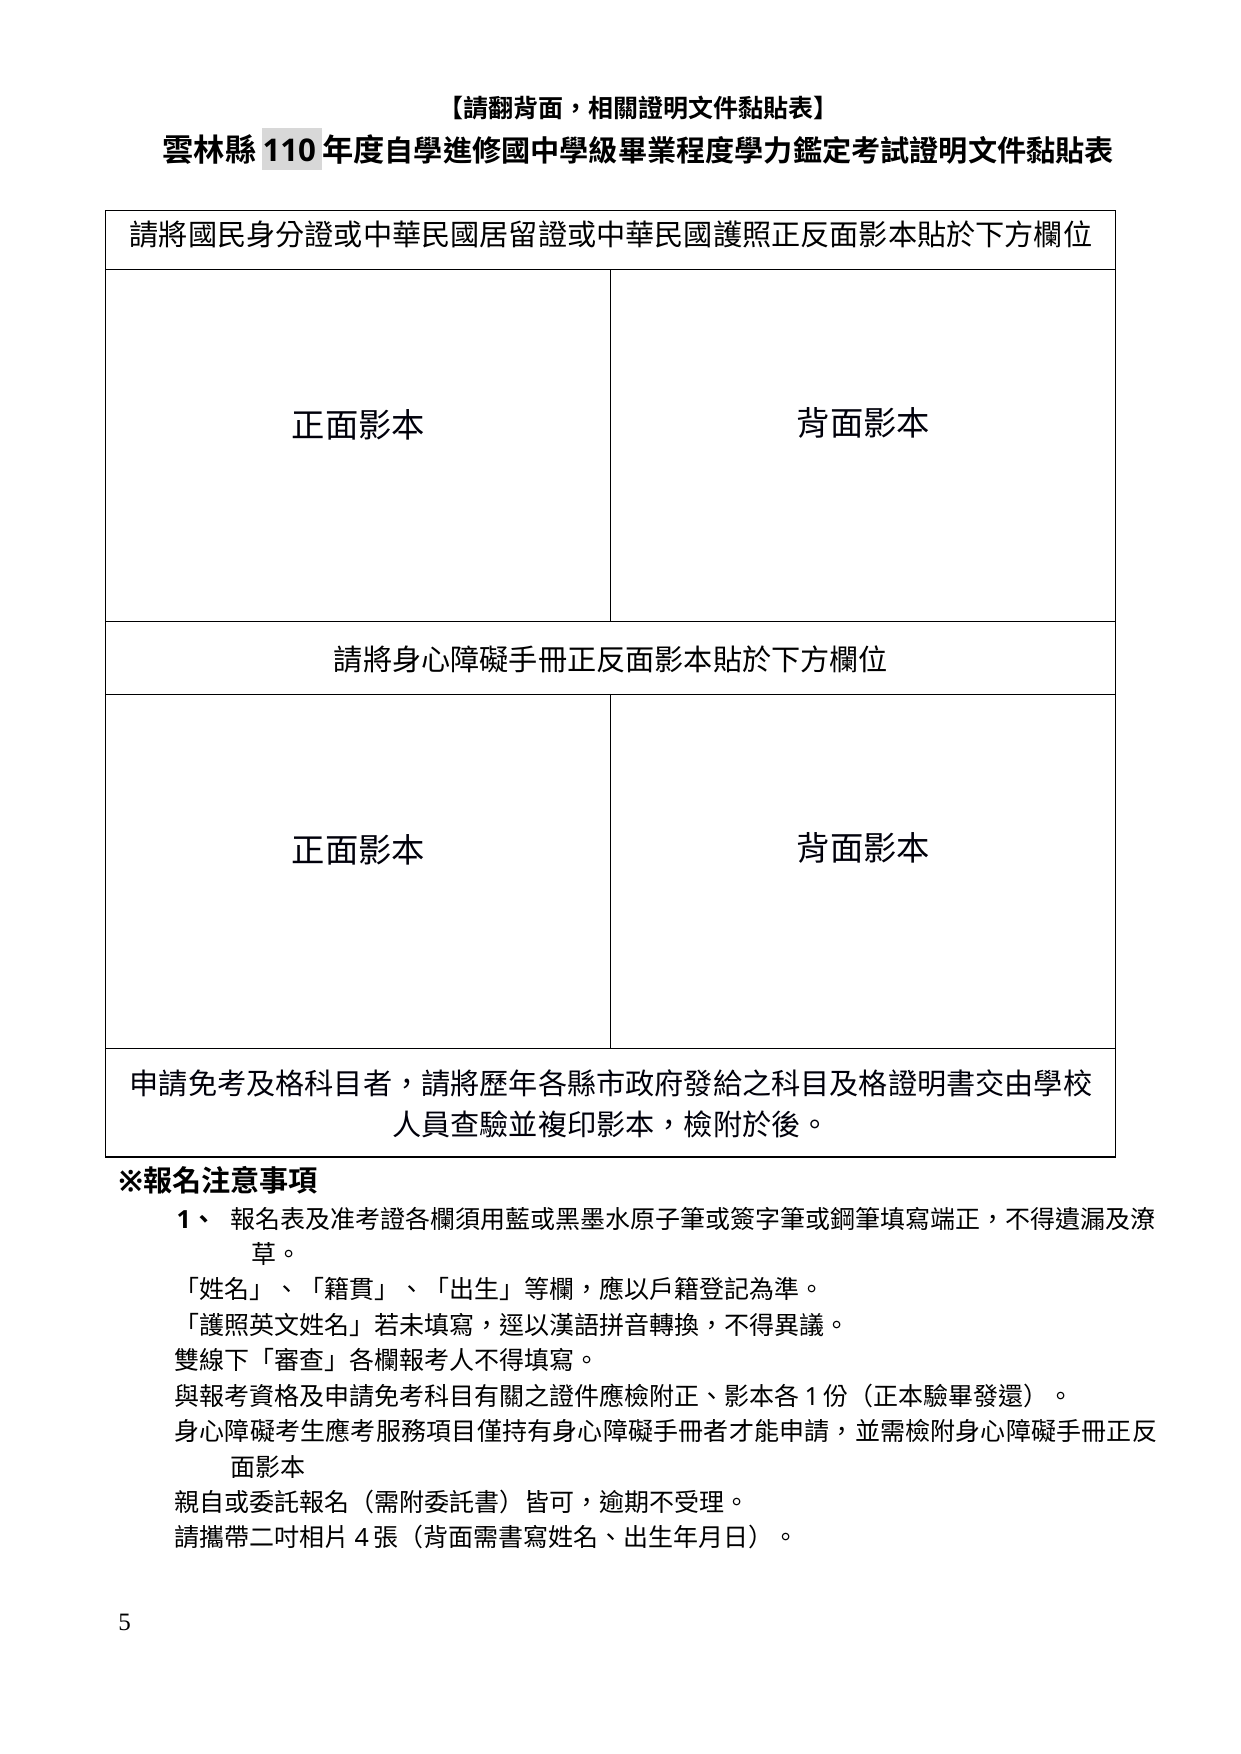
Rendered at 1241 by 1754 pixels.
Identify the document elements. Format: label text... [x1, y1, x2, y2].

text 請攜帶二吋相片4張（背面需書寫姓名、出生年月日）。 [174, 1518, 1158, 1554]
list 報名表及准考證各欄須用藍或黑墨水原子筆或簽字筆或鋼筆填寫端正，不得遺漏及潦草。 [176, 1200, 1158, 1271]
table_cell 正面影本 [106, 695, 610, 1047]
text 身心障礙考生應考服務項目僅持有身心障礙手冊者才能申請，並需檢附身心障礙手冊正反面影本 [174, 1412, 1158, 1483]
text 「護照英文姓名」若未填寫，逕以漢語拼音轉換，不得異議。 [174, 1306, 1158, 1341]
text 雙線下「審查」各欄報考人不得填寫。 [174, 1341, 1158, 1377]
table_cell 背面影本 [611, 270, 1115, 621]
text 親自或委託報名（需附委託書）皆可，逾期不受理。 [174, 1483, 1158, 1518]
text 「姓名」、「籍貫」、「出生」等欄，應以戶籍登記為準。 [174, 1271, 1158, 1306]
text 【請翻背面，相關證明文件黏貼表】 [118, 89, 1158, 125]
table_cell 正面影本 [106, 270, 610, 621]
table_header 請將國民身分證或中華民國居留證或中華民國護照正反面影本貼於下方欄位 [106, 211, 1115, 269]
text 雲林縣110年度自學進修國中學級畢業程度學力鑑定考試證明文件黏貼表 [118, 125, 1158, 170]
text ※報名注意事項 [118, 1157, 1158, 1200]
table_cell 請將身心障礙手冊正反面影本貼於下方欄位 [106, 622, 1115, 694]
table_cell 背面影本 [611, 695, 1115, 1047]
text 與報考資格及申請免考科目有關之證件應檢附正、影本各1份（正本驗畢發還）。 [174, 1377, 1158, 1412]
table_cell 申請免考及格科目者，請將歷年各縣市政府發給之科目及格證明書交由學校人員查驗並複印影本，檢附於後。 [106, 1049, 1115, 1156]
